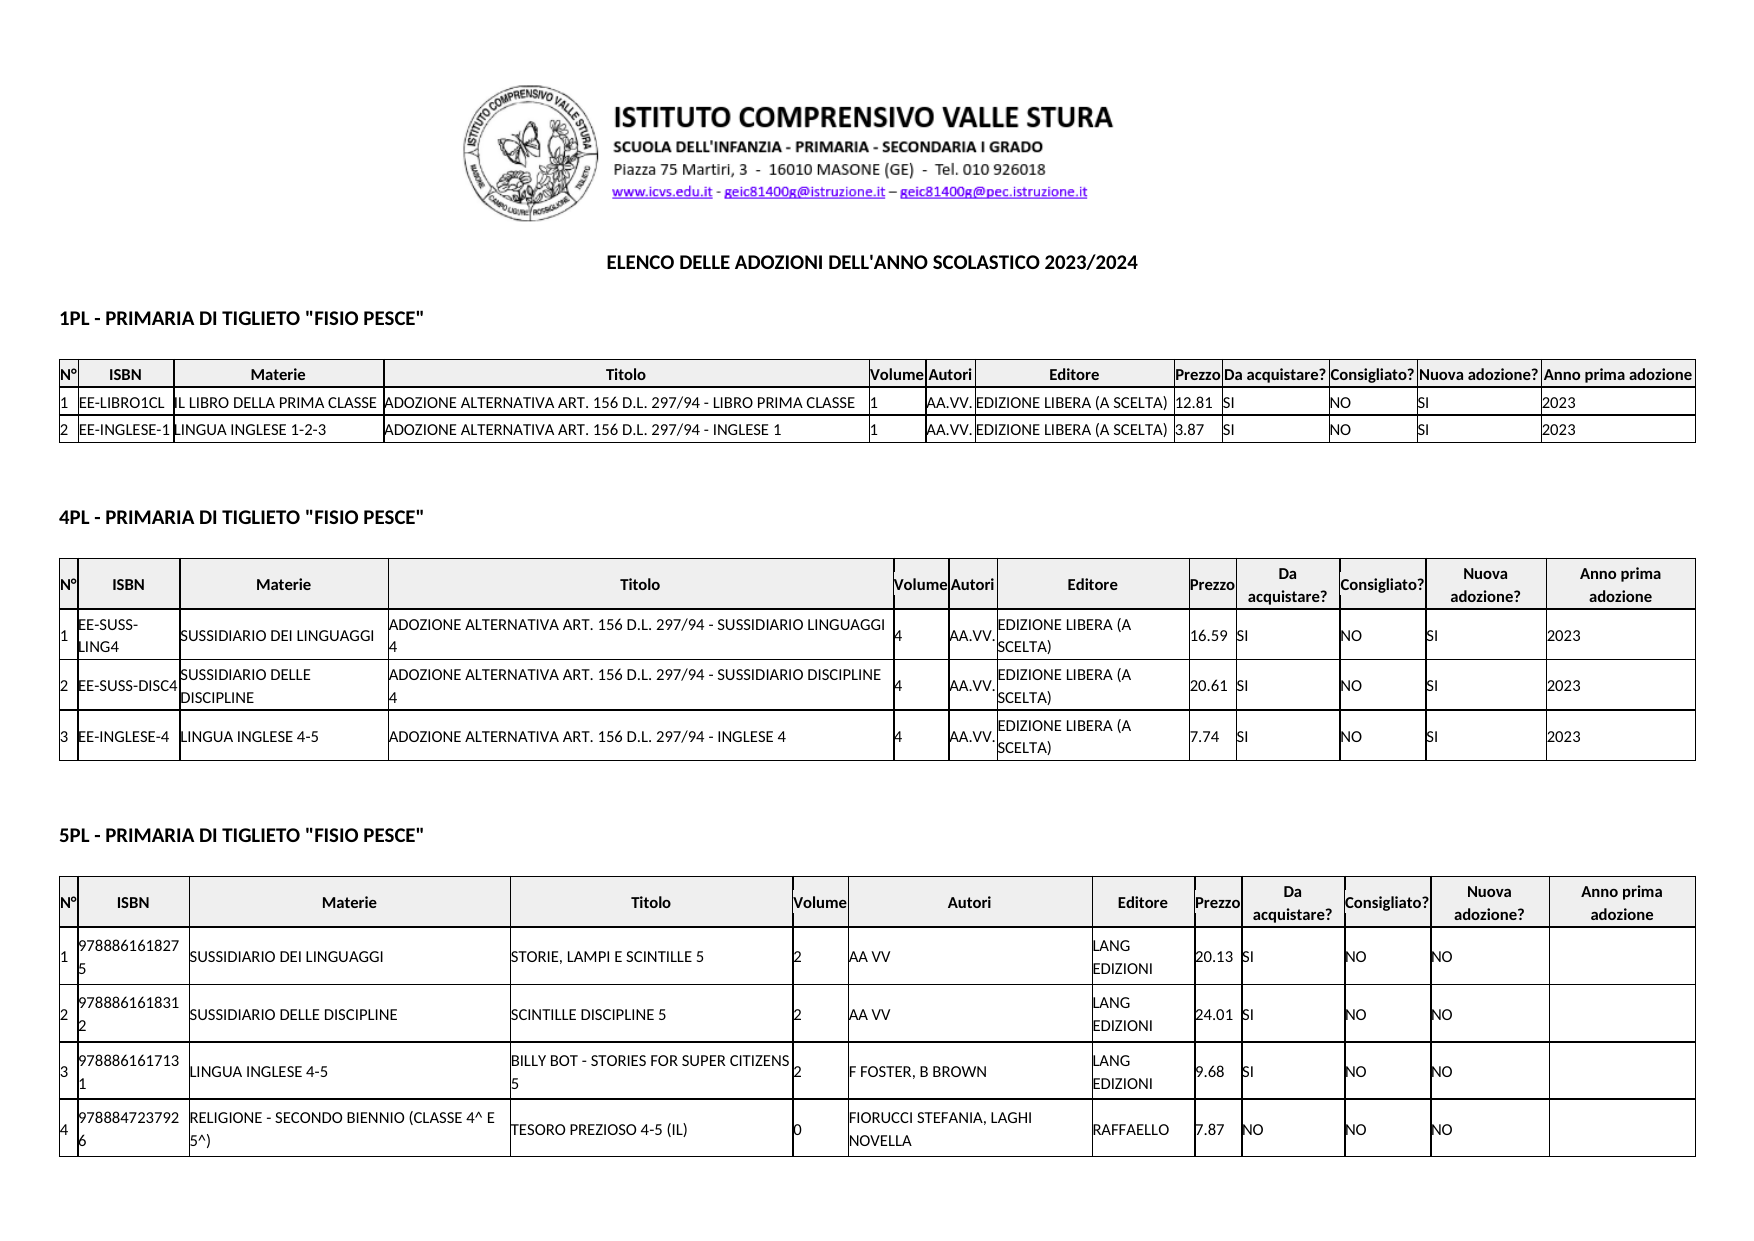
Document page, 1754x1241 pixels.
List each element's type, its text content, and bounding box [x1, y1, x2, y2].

table_cell EDIZIONE LIBERA (A SCELTA) [998, 711, 1189, 759]
table_cell ADOZIONE ALTERNATIVA ART. 156 D.L. 297/94 - INGLESE 1 [385, 416, 869, 441]
table_cell 2 [794, 928, 848, 983]
table_cell RAFFAELLO [1093, 1100, 1194, 1156]
table_cell SI [1237, 711, 1339, 759]
table_header Materie [190, 877, 510, 926]
table_cell SI [1427, 711, 1546, 759]
table_cell 2 [60, 416, 78, 441]
table_cell 3.87 [1175, 416, 1222, 441]
table_cell 2023 [1542, 388, 1695, 414]
table_cell NO [1341, 610, 1425, 658]
table_header Consigliato? [1346, 877, 1430, 926]
table_cell NO [1432, 985, 1549, 1041]
table_cell NO [1346, 1043, 1430, 1098]
table_cell 2 [60, 660, 77, 709]
text 1PL - PRIMARIA DI TIGLIETO "FISIO PESCE" [59, 305, 1695, 331]
table_cell NO [1432, 928, 1549, 983]
table_header Nuova adozione? [1418, 360, 1541, 386]
table_cell 2 [794, 985, 848, 1041]
table_header Da acquistare? [1237, 559, 1339, 608]
table_cell SI [1427, 660, 1546, 709]
table_cell 20.61 [1190, 660, 1236, 709]
table_cell 9788861618312 [79, 985, 189, 1041]
table_header Titolo [511, 877, 792, 926]
table_cell EE-SUSS-LING4 [79, 610, 179, 658]
table_cell 9.68 [1196, 1043, 1241, 1098]
table_header Da acquistare? [1243, 877, 1344, 926]
table_header Anno prima adozione [1542, 360, 1695, 386]
table_cell NO [1432, 1043, 1549, 1098]
table_cell 4 [895, 610, 948, 658]
table_cell 1 [60, 928, 77, 983]
table_header Nuova adozione? [1432, 877, 1549, 926]
table_cell NO [1346, 985, 1430, 1041]
table_cell SCINTILLE DISCIPLINE 5 [511, 985, 792, 1041]
table_cell 9788847237926 [79, 1100, 189, 1156]
table_cell SUSSIDIARIO DELLE DISCIPLINE [190, 985, 510, 1041]
table_cell 2023 [1547, 660, 1695, 709]
table_cell SI [1418, 388, 1541, 414]
table_cell 1 [870, 388, 925, 414]
table_header Anno prima adozione [1550, 877, 1695, 926]
table_cell 4 [895, 660, 948, 709]
table_cell AA.VV. [950, 711, 997, 759]
text 4PL - PRIMARIA DI TIGLIETO "FISIO PESCE" [59, 504, 1695, 529]
table_cell SI [1243, 985, 1344, 1041]
table_cell NO [1243, 1100, 1344, 1156]
table_header N° [60, 559, 77, 608]
table_cell 12.81 [1175, 388, 1222, 414]
table_cell AA VV [849, 928, 1092, 983]
table_cell EE-SUSS-DISC4 [79, 660, 179, 709]
table_cell EDIZIONE LIBERA (A SCELTA) [998, 660, 1189, 709]
table_cell [1550, 1043, 1695, 1098]
table_cell 0 [794, 1100, 848, 1156]
table_cell [1550, 928, 1695, 983]
table_header ISBN [79, 559, 179, 608]
table_cell 4 [895, 711, 948, 759]
table_cell 4 [60, 1100, 77, 1156]
table_cell NO [1341, 711, 1425, 759]
table_header Consigliato? [1341, 559, 1425, 608]
table_cell AA VV [849, 985, 1092, 1041]
table_cell SI [1223, 416, 1329, 441]
table_cell LANG EDIZIONI [1093, 928, 1194, 983]
table_cell SI [1243, 928, 1344, 983]
table_cell AA.VV. [927, 416, 975, 441]
table_header Materie [175, 360, 383, 386]
table_cell NO [1432, 1100, 1549, 1156]
table_cell AA.VV. [927, 388, 975, 414]
table_cell 9788861617131 [79, 1043, 189, 1098]
table_cell IL LIBRO DELLA PRIMA CLASSE [175, 388, 383, 414]
table_cell ADOZIONE ALTERNATIVA ART. 156 D.L. 297/94 - LIBRO PRIMA CLASSE [385, 388, 869, 414]
table_cell 9788861618275 [79, 928, 189, 983]
table_cell LANG EDIZIONI [1093, 985, 1194, 1041]
table_cell 2023 [1547, 711, 1695, 759]
table_header Materie [181, 559, 388, 608]
table_cell NO [1346, 1100, 1430, 1156]
table_cell EE-LIBRO1CL [79, 388, 173, 414]
table_cell NO [1330, 388, 1417, 414]
table_cell 24.01 [1196, 985, 1241, 1041]
table_cell SUSSIDIARIO DEI LINGUAGGI [190, 928, 510, 983]
table_cell 7.74 [1190, 711, 1236, 759]
table_cell 1 [60, 610, 77, 658]
table_header Editore [1093, 877, 1194, 926]
text ELENCO DELLE ADOZIONI DELL'ANNO SCOLASTICO 2023/2024 [59, 249, 1695, 275]
table_header Editore [976, 360, 1174, 386]
table_cell FIORUCCI STEFANIA, LAGHI NOVELLA [849, 1100, 1092, 1156]
table_header Volume [794, 877, 848, 926]
table_cell TESORO PREZIOSO 4-5 (IL) [511, 1100, 792, 1156]
table_cell 3 [60, 1043, 77, 1098]
table_cell ADOZIONE ALTERNATIVA ART. 156 D.L. 297/94 - SUSSIDIARIO DISCIPLINE 4 [389, 660, 893, 709]
table_cell 16.59 [1190, 610, 1236, 658]
table_cell EE-INGLESE-1 [79, 416, 173, 441]
table_cell SI [1243, 1043, 1344, 1098]
table_cell LINGUA INGLESE 1-2-3 [175, 416, 383, 441]
table_cell LINGUA INGLESE 4-5 [181, 711, 388, 759]
table_cell BILLY BOT - STORIES FOR SUPER CITIZENS 5 [511, 1043, 792, 1098]
table_cell SUSSIDIARIO DELLE DISCIPLINE [181, 660, 388, 709]
table_cell 2 [794, 1043, 848, 1098]
table_cell [1550, 1100, 1695, 1156]
table_cell NO [1330, 416, 1417, 441]
table_header Titolo [385, 360, 869, 386]
table_cell ADOZIONE ALTERNATIVA ART. 156 D.L. 297/94 - SUSSIDIARIO LINGUAGGI 4 [389, 610, 893, 658]
table_cell LINGUA INGLESE 4-5 [190, 1043, 510, 1098]
table_cell STORIE, LAMPI E SCINTILLE 5 [511, 928, 792, 983]
table_header Prezzo [1175, 360, 1222, 386]
table_cell NO [1341, 660, 1425, 709]
table_cell 1 [60, 388, 78, 414]
table_cell EE-INGLESE-4 [79, 711, 179, 759]
table_cell [1550, 985, 1695, 1041]
text 5PL - PRIMARIA DI TIGLIETO "FISIO PESCE" [59, 822, 1695, 848]
table_header Nuova adozione? [1427, 559, 1546, 608]
table_header Prezzo [1190, 559, 1236, 608]
table_cell NO [1346, 928, 1430, 983]
table_header Consigliato? [1330, 360, 1417, 386]
table_cell SI [1237, 610, 1339, 658]
table_cell 2023 [1547, 610, 1695, 658]
table_header Volume [895, 559, 948, 608]
table_cell EDIZIONE LIBERA (A SCELTA) [998, 610, 1189, 658]
table_header ISBN [79, 877, 189, 926]
table_cell SI [1237, 660, 1339, 709]
table_header Autori [927, 360, 975, 386]
table_cell 3 [60, 711, 77, 759]
table_header Anno prima adozione [1547, 559, 1695, 608]
table_cell 20.13 [1196, 928, 1241, 983]
table_cell EDIZIONE LIBERA (A SCELTA) [976, 416, 1174, 441]
table_cell RELIGIONE - SECONDO BIENNIO (CLASSE 4^ E 5^) [190, 1100, 510, 1156]
table_cell 7.87 [1196, 1100, 1241, 1156]
table_cell F FOSTER, B BROWN [849, 1043, 1092, 1098]
table_cell SI [1223, 388, 1329, 414]
table_cell EDIZIONE LIBERA (A SCELTA) [976, 388, 1174, 414]
table_header ISBN [79, 360, 173, 386]
table_header Volume [870, 360, 925, 386]
table_header N° [60, 877, 77, 926]
table_header Prezzo [1196, 877, 1241, 926]
table_header Titolo [389, 559, 893, 608]
table_header N° [60, 360, 78, 386]
table_header Autori [950, 559, 997, 608]
table_cell AA.VV. [950, 610, 997, 658]
table_cell 2 [60, 985, 77, 1041]
table_header Da acquistare? [1223, 360, 1329, 386]
table_cell 2023 [1542, 416, 1695, 441]
table_header Autori [849, 877, 1092, 926]
table_cell AA.VV. [950, 660, 997, 709]
table_cell SI [1427, 610, 1546, 658]
table_cell SI [1418, 416, 1541, 441]
table_cell ADOZIONE ALTERNATIVA ART. 156 D.L. 297/94 - INGLESE 4 [389, 711, 893, 759]
table_header Editore [998, 559, 1189, 608]
table_cell LANG EDIZIONI [1093, 1043, 1194, 1098]
table_cell SUSSIDIARIO DEI LINGUAGGI [181, 610, 388, 658]
table_cell 1 [870, 416, 925, 441]
